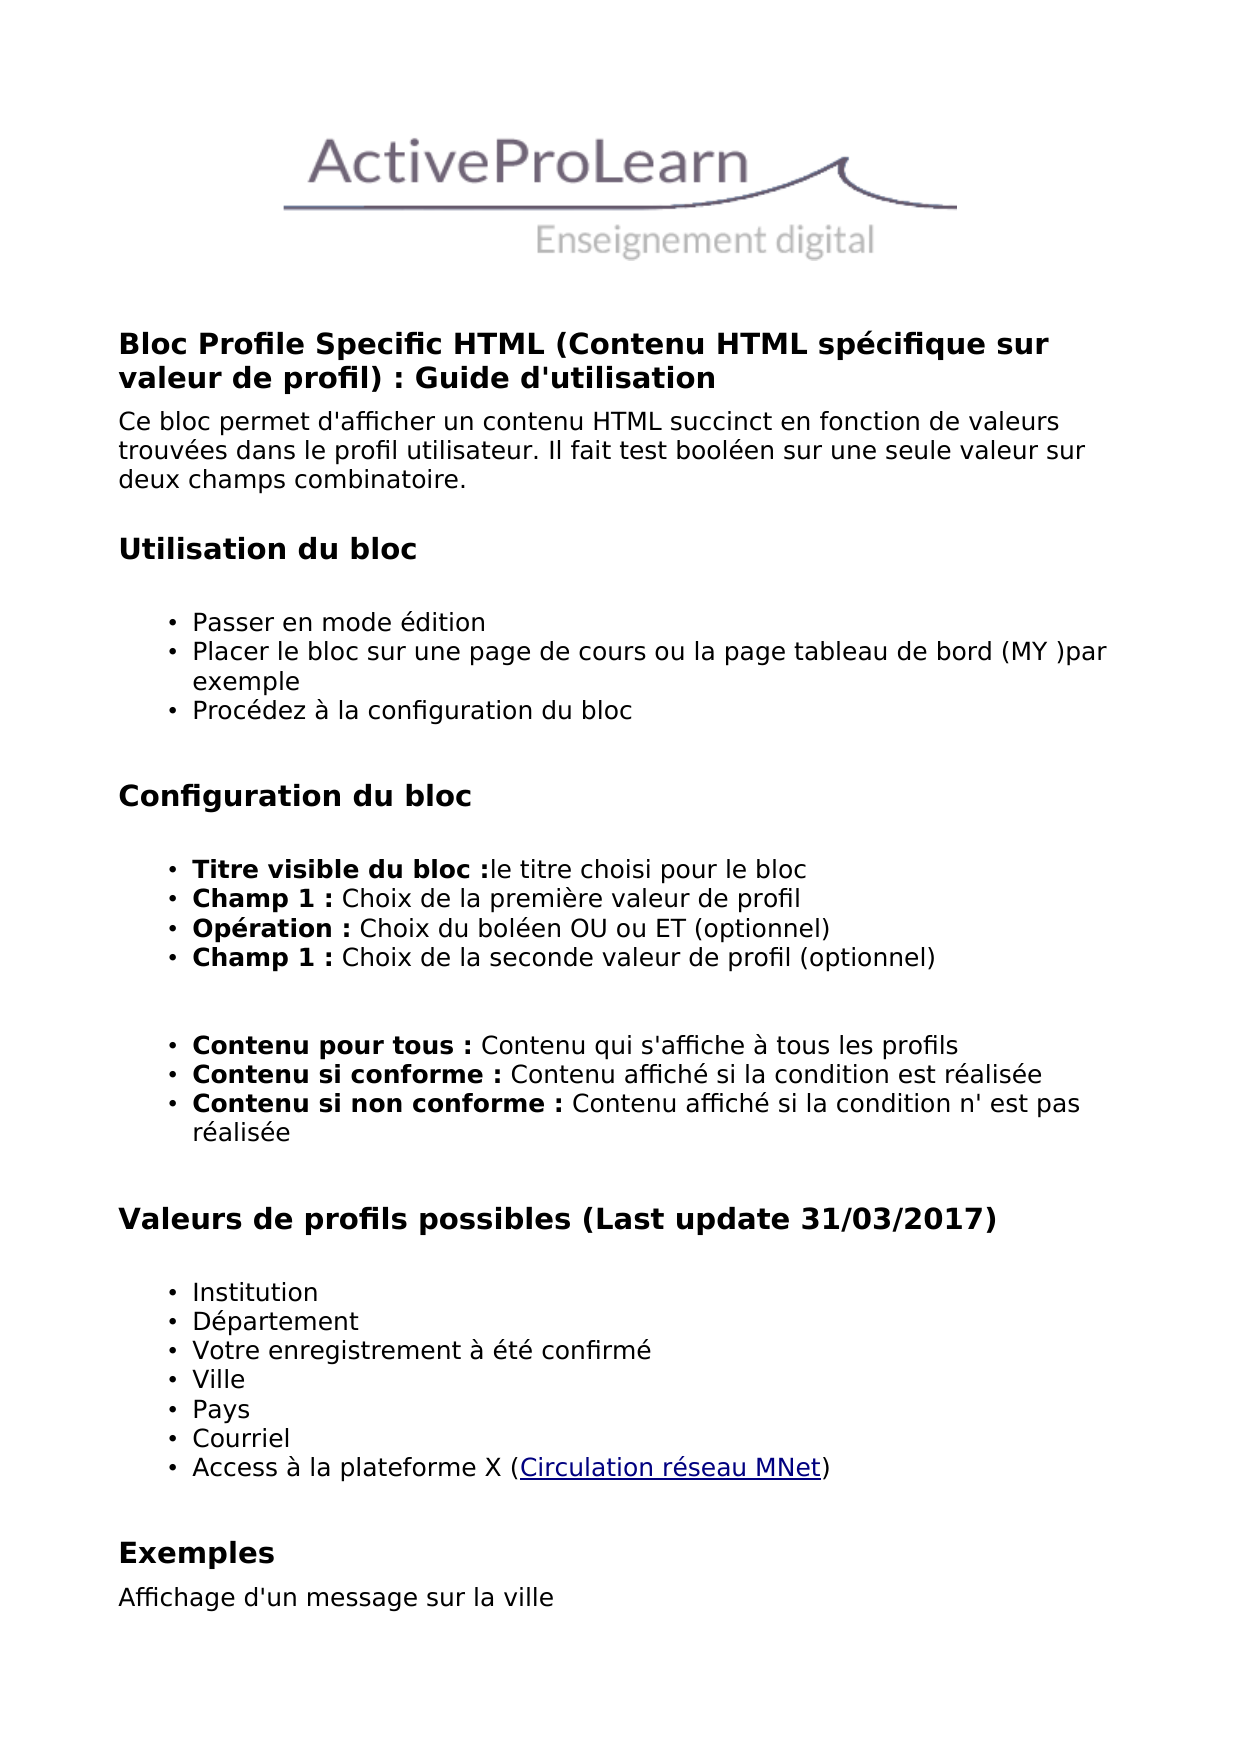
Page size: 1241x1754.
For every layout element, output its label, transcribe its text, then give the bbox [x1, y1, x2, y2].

list Passer en mode édition [177, 608, 1122, 637]
list Opération : Choix du boléen OU ou ET (optionnel) [177, 914, 1122, 943]
subtitle Configuration du bloc [118, 779, 1122, 813]
list Courriel [177, 1424, 1122, 1453]
list Placer le bloc sur une page de cours ou la page tableau de bord (MY )par exemple [177, 637, 1122, 696]
list Votre enregistrement à été confirmé [177, 1336, 1122, 1366]
picture [283, 118, 957, 261]
list Contenu si conforme : Contenu affiché si la condition est réalisée [177, 1060, 1122, 1089]
list Procédez à la configuration du bloc [177, 696, 1122, 725]
subtitle Utilisation du bloc [118, 532, 1122, 566]
list Institution [177, 1278, 1122, 1307]
list Champ 1 : Choix de la première valeur de profil [177, 884, 1122, 914]
subtitle Valeurs de profils possibles (Last update 31/03/2017) [118, 1202, 1122, 1236]
list Contenu pour tous : Contenu qui s'affiche à tous les profils [177, 1031, 1122, 1060]
text Affichage d'un message sur la ville [118, 1583, 1122, 1612]
list Champ 1 : Choix de la seconde valeur de profil (optionnel) [177, 943, 1122, 972]
list Titre visible du bloc :le titre choisi pour le bloc [177, 855, 1122, 884]
list Access à la plateforme X (Circulation réseau MNet) [177, 1453, 1122, 1482]
list Pays [177, 1395, 1122, 1424]
list Ville [177, 1366, 1122, 1395]
list Contenu si non conforme : Contenu affiché si la condition n' est pas réalisée [177, 1089, 1122, 1148]
text Ce bloc permet d'afficher un contenu HTML succinct en fonction de valeurs trouvées dans le profil utilisateur. Il fait test booléen sur une seule valeur sur deux champs combinatoire. [118, 407, 1122, 495]
subtitle Exemples [118, 1537, 1122, 1571]
list Département [177, 1307, 1122, 1336]
subtitle Bloc Profile Specific HTML (Contenu HTML spécifique sur valeur de profil) : Guide d'utilisation [118, 327, 1122, 395]
